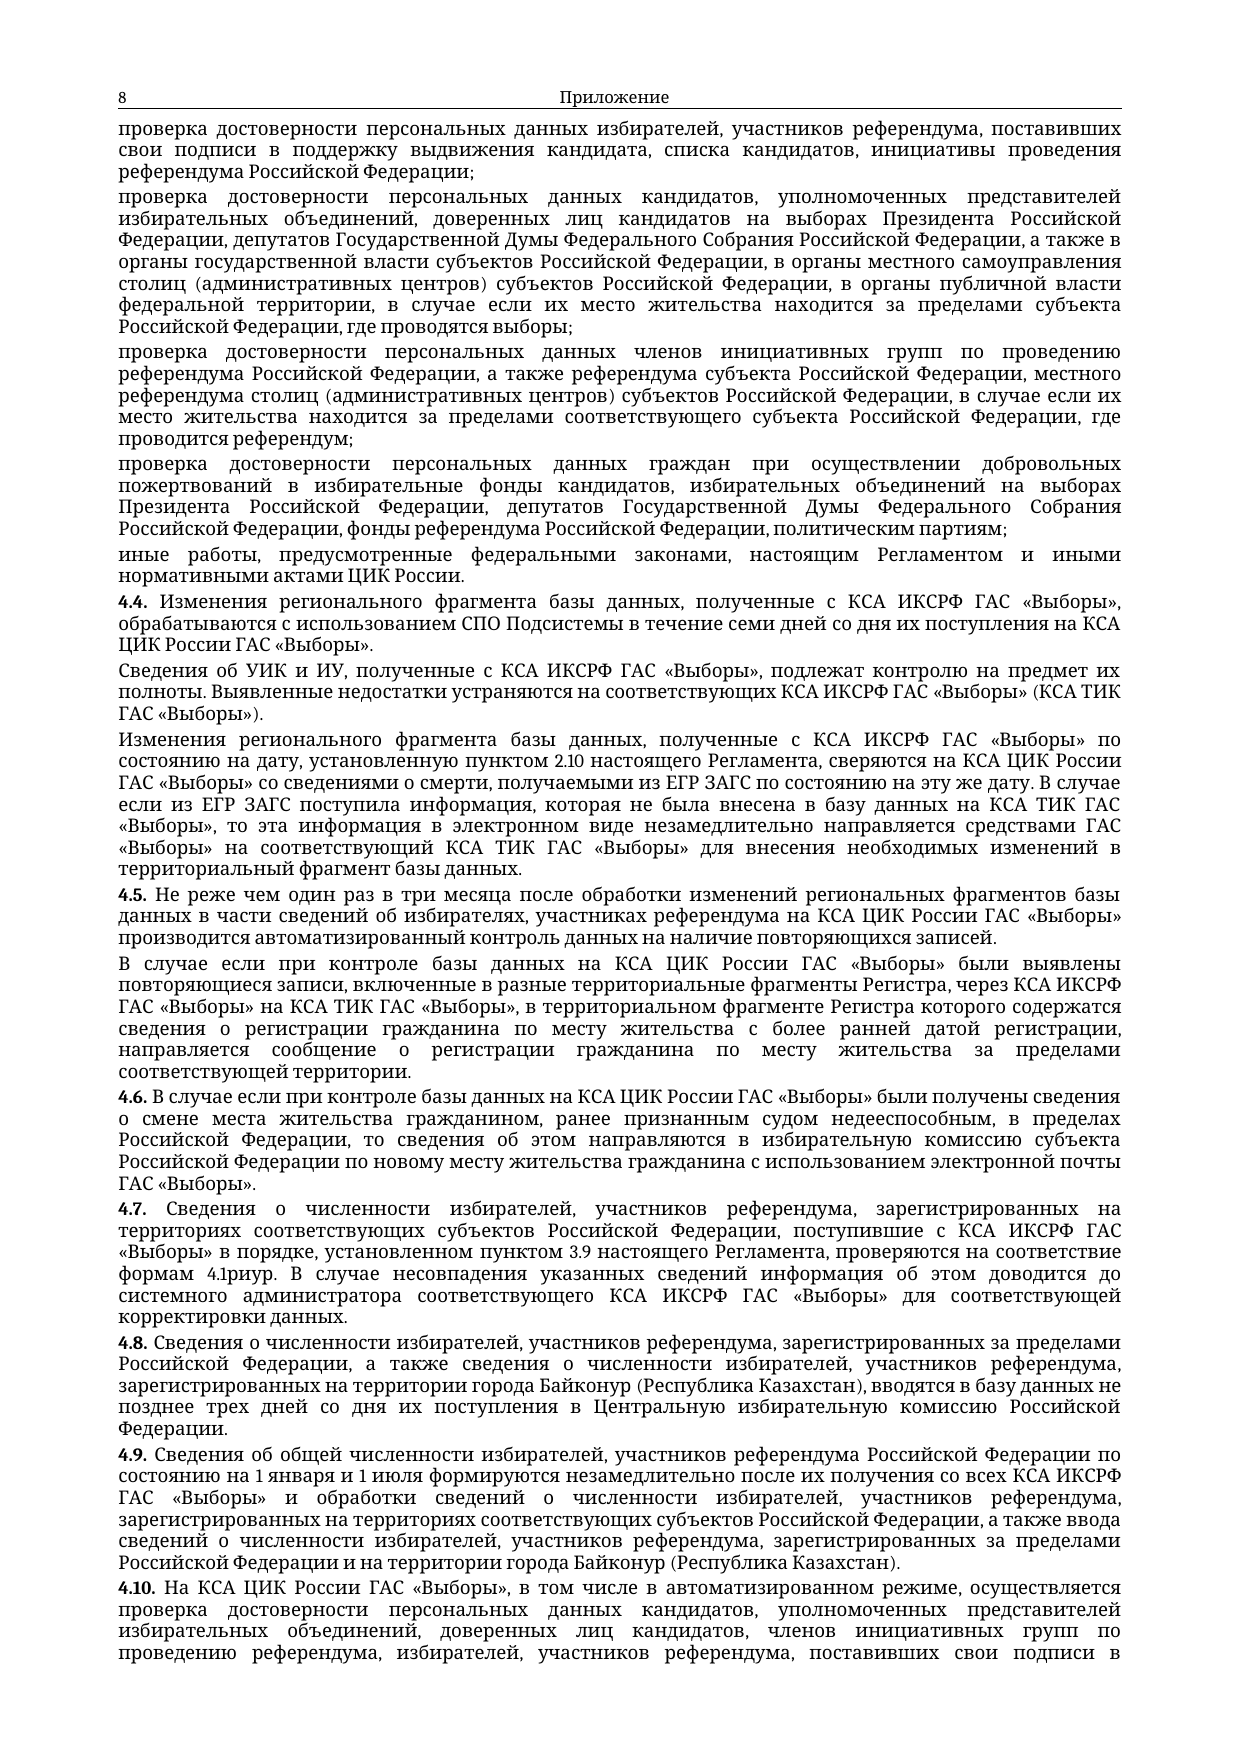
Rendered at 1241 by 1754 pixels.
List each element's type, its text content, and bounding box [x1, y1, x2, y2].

text 4.10. На КСА ЦИК России ГАС «Выборы», в том числе в автоматизированном режиме, осуществляется проверка достоверности персональных данных кандидатов, уполномоченных представителей избирательных объединений, доверенных лиц кандидатов, членов инициативных групп по проведению референдума, избирателей, участников референдума, поставивших свои подписи в [118, 1578, 1122, 1664]
text 4.4. Изменения регионального фрагмента базы данных, полученные с КСА ИКСРФ ГАС «Выборы», обрабатываются с использованием СПО Подсистемы в течение семи дней со дня их поступления на КСА ЦИК России ГАС «Выборы». [118, 592, 1122, 656]
text 4.5. Не реже чем один раз в три месяца после обработки изменений региональных фрагментов базы данных в части сведений об избирателях, участниках референдума на КСА ЦИК России ГАС «Выборы» производится автоматизированный контроль данных на наличие повторяющихся записей. [118, 884, 1122, 949]
text проверка достоверности персональных данных членов инициативных групп по проведению референдума Российской Федерации, а также референдума субъекта Российской Федерации, местного референдума столиц (административных центров) субъектов Российской Федерации, в случае если их место жительства находится за пределами соответствующего субъекта Российской Федерации, где проводится референдум; [118, 342, 1122, 450]
text 4.8. Сведения о численности избирателей, участников референдума, зарегистрированных за пределами Российской Федерации, а также сведения о численности избирателей, участников референдума, зарегистрированных на территории города Байконур (Республика Казахстан), вводятся в базу данных не позднее трех дней со дня их поступления в Центральную избирательную комиссию Российской Федерации. [118, 1332, 1122, 1440]
text проверка достоверности персональных данных кандидатов, уполномоченных представителей избирательных объединений, доверенных лиц кандидатов на выборах Президента Российской Федерации, депутатов Государственной Думы Федерального Собрания Российской Федерации, а также в органы государственной власти субъектов Российской Федерации, в органы местного самоуправления столиц (административных центров) субъектов Российской Федерации, в органы публичной власти федеральной территории, в случае если их место жительства находится за пределами субъекта Российской Федерации, где проводятся выборы; [118, 187, 1122, 338]
text В случае если при контроле базы данных на КСА ЦИК России ГАС «Выборы» были выявлены повторяющиеся записи, включенные в разные территориальные фрагменты Регистра, через КСА ИКСРФ ГАС «Выборы» на КСА ТИК ГАС «Выборы», в территориальном фрагменте Регистра которого содержатся сведения о регистрации гражданина по месту жительства с более ранней датой регистрации, направляется сообщение о регистрации гражданина по месту жительства за пределами соответствующей территории. [118, 953, 1122, 1083]
text 4.6. В случае если при контроле базы данных на КСА ЦИК России ГАС «Выборы» были получены сведения о смене места жительства гражданином, ранее признанным судом недееспособным, в пределах Российской Федерации, то сведения об этом направляются в избирательную комиссию субъекта Российской Федерации по новому месту жительства гражданина с использованием электронной почты ГАС «Выборы». [118, 1087, 1122, 1195]
text Изменения регионального фрагмента базы данных, полученные с КСА ИКСРФ ГАС «Выборы» по состоянию на дату, установленную пунктом 2.10 настоящего Регламента, сверяются на КСА ЦИК России ГАС «Выборы» со сведениями о смерти, получаемыми из ЕГР ЗАГС по состоянию на эту же дату. В случае если из ЕГР ЗАГС поступила информация, которая не была внесена в базу данных на КСА ТИК ГАС «Выборы», то эта информация в электронном виде незамедлительно направляется средствами ГАС «Выборы» на соответствующий КСА ТИК ГАС «Выборы» для внесения необходимых изменений в территориальный фрагмент базы данных. [118, 729, 1122, 880]
text проверка достоверности персональных данных избирателей, участников референдума, поставивших свои подписи в поддержку выдвижения кандидата, списка кандидатов, инициативы проведения референдума Российской Федерации; [118, 118, 1122, 183]
text Сведения об УИК и ИУ, полученные с КСА ИКСРФ ГАС «Выборы», подлежат контролю на предмет их полноты. Выявленные недостатки устраняются на соответствующих КСА ИКСРФ ГАС «Выборы» (КСА ТИК ГАС «Выборы»). [118, 661, 1122, 725]
text проверка достоверности персональных данных граждан при осуществлении добровольных пожертвований в избирательные фонды кандидатов, избирательных объединений на выборах Президента Российской Федерации, депутатов Государственной Думы Федерального Собрания Российской Федерации, фонды референдума Российской Федерации, политическим партиям; [118, 454, 1122, 540]
text 4.7. Сведения о численности избирателей, участников референдума, зарегистрированных на территориях соответствующих субъектов Российской Федерации, поступившие с КСА ИКСРФ ГАС «Выборы» в порядке, установленном пунктом 3.9 настоящего Регламента, проверяются на соответствие формам 4.1риур. В случае несовпадения указанных сведений информация об этом доводится до системного администратора соответствующего КСА ИКСРФ ГАС «Выборы» для соответствующей корректировки данных. [118, 1199, 1122, 1328]
text 4.9. Сведения об общей численности избирателей, участников референдума Российской Федерации по состоянию на 1 января и 1 июля формируются незамедлительно после их получения со всех КСА ИКСРФ ГАС «Выборы» и обработки сведений о численности избирателей, участников референдума, зарегистрированных на территориях соответствующих субъектов Российской Федерации, а также ввода сведений о численности избирателей, участников референдума, зарегистрированных за пределами Российской Федерации и на территории города Байконур (Республика Казахстан). [118, 1444, 1122, 1574]
text иные работы, предусмотренные федеральными законами, настоящим Регламентом и иными нормативными актами ЦИК России. [118, 544, 1122, 587]
